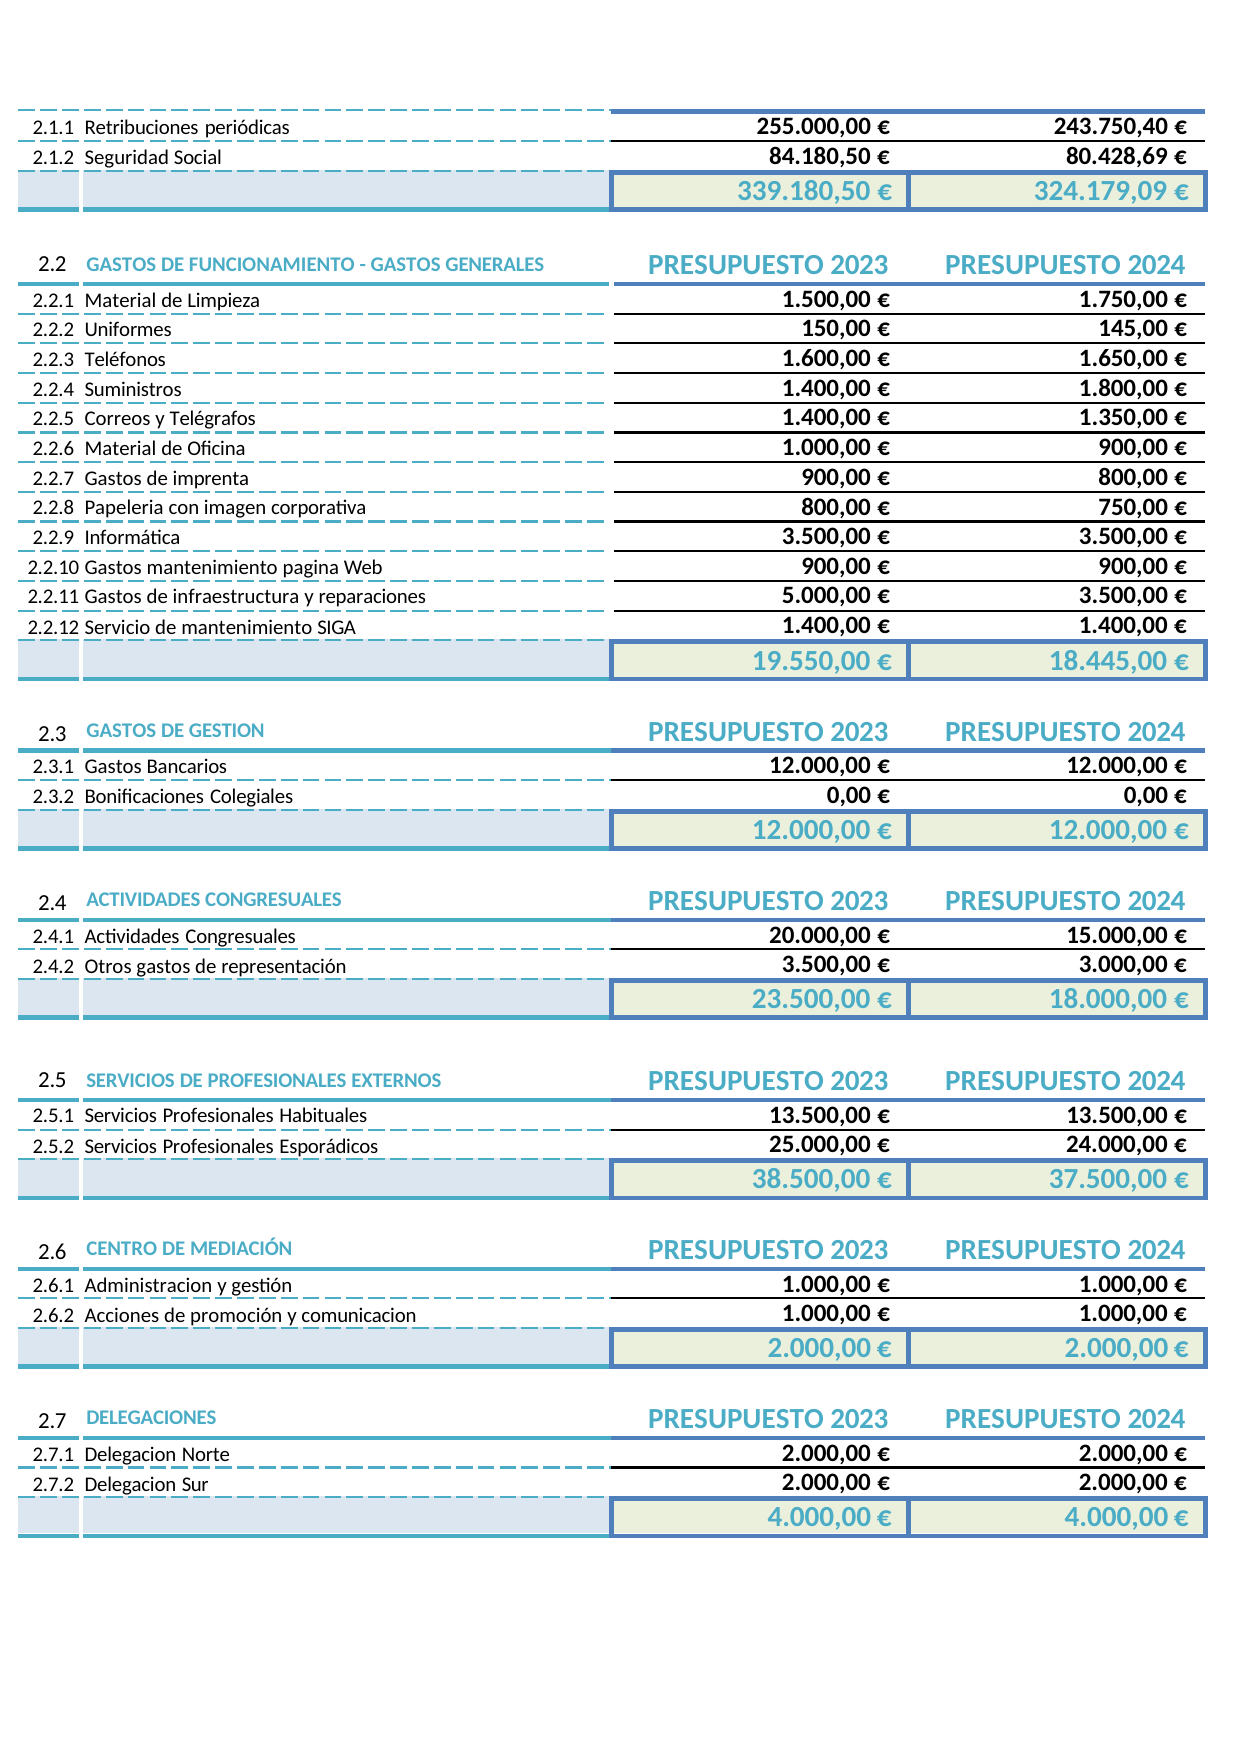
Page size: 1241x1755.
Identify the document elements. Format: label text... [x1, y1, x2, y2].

table_cell Seguridad Social [83, 140, 611, 170]
table_cell 150,00 € [614, 315, 908, 342]
table_cell Bonificaciones Colegiales [83, 779, 611, 809]
table_header 243.750,40 € [908, 114, 1205, 140]
table_header 20.000,00 € [611, 922, 908, 948]
list CENTRO DE MEDIACIÓN PRESUPUESTO 2023 PRESUPUESTO 2024 [38, 1231, 1211, 1266]
table_cell 900,00 € [908, 552, 1205, 580]
table_cell 2.000,00 € [611, 1469, 908, 1496]
table_cell 2.2.3 [18, 342, 79, 372]
table_cell 2.7.2 [18, 1466, 79, 1496]
table_cell 12.000,00 € [614, 814, 906, 846]
table_cell 24.000,00 € [908, 1131, 1205, 1158]
table_cell [18, 978, 79, 1015]
table_cell Gastos mantenimiento pagina Web [83, 550, 609, 580]
table_header 1.000,00 € [611, 1271, 908, 1297]
table_cell [83, 978, 609, 1015]
table_cell 2.2.10 [18, 550, 79, 580]
table_header Gastos Bancarios [83, 753, 611, 779]
table_cell 25.000,00 € [611, 1131, 908, 1158]
table_cell 2.2.2 [18, 313, 79, 342]
table_cell Suministros [83, 372, 609, 402]
table_cell 145,00 € [908, 315, 1205, 342]
table_header 2.000,00 € [908, 1440, 1205, 1466]
table_cell Gastos de infraestructura y reparaciones [83, 580, 609, 609]
table_cell 3.500,00 € [614, 523, 908, 550]
table_cell 1.000,00 € [614, 434, 908, 461]
list GASTOS DE GESTION PRESUPUESTO 2023 PRESUPUESTO 2024 [38, 713, 1211, 748]
table_cell 18.000,00 € [911, 983, 1203, 1015]
table_cell 3.000,00 € [908, 950, 1205, 978]
table_header Administracion y gestión [83, 1271, 611, 1297]
table_header 2.3.1 [18, 753, 79, 779]
table_header 2.000,00 € [611, 1440, 908, 1466]
table_cell 1.350,00 € [908, 404, 1205, 431]
table_cell 324.179,09 € [911, 175, 1203, 207]
table_cell Gastos de imprenta [83, 461, 609, 491]
table_cell [18, 1327, 79, 1364]
table_header 15.000,00 € [908, 922, 1205, 948]
table_header 13.500,00 € [908, 1102, 1205, 1128]
table_cell 2.4.2 [18, 948, 79, 978]
table_cell 2.3.2 [18, 779, 79, 809]
table_cell 900,00 € [908, 434, 1205, 461]
table_cell 1.400,00 € [908, 612, 1205, 639]
table_cell 1.000,00 € [908, 1299, 1205, 1327]
table_cell 2.5.2 [18, 1129, 79, 1158]
table_header Actividades Congresuales [83, 922, 611, 948]
table_cell 1.600,00 € [614, 344, 908, 372]
table_header 2.4.1 [18, 922, 79, 948]
table_cell Delegacion Sur [83, 1466, 611, 1496]
table_cell 2.2.12 [18, 610, 79, 639]
table_header 2.5.1 [18, 1102, 79, 1128]
table_cell 3.500,00 € [908, 582, 1205, 609]
table_header 255.000,00 € [611, 114, 908, 140]
table_header Delegacion Norte [83, 1440, 611, 1466]
table_cell 900,00 € [614, 463, 908, 491]
table_cell [18, 170, 79, 207]
table_cell 339.180,50 € [614, 175, 906, 207]
table_cell 0,00 € [908, 781, 1205, 809]
table_cell 1.400,00 € [614, 612, 908, 639]
list DELEGACIONES PRESUPUESTO 2023 PRESUPUESTO 2024 [38, 1400, 1211, 1436]
table_cell 2.2.4 [18, 372, 79, 402]
table_cell [83, 1158, 609, 1196]
table_cell Correos y Telégrafos [83, 402, 609, 431]
table_cell 2.000,00 € [911, 1332, 1203, 1364]
table_cell 1.800,00 € [908, 374, 1205, 402]
list ACTIVIDADES CONGRESUALES PRESUPUESTO 2023 PRESUPUESTO 2024 [38, 882, 1211, 917]
table_cell 2.2.9 [18, 520, 79, 550]
table_header 2.2.1 [18, 286, 79, 313]
table_cell 900,00 € [614, 552, 908, 580]
table_cell 80.428,69 € [908, 142, 1205, 170]
table_cell 800,00 € [614, 493, 908, 520]
table_cell 5.000,00 € [614, 582, 908, 609]
table_cell 2.2.6 [18, 431, 79, 461]
table_cell Acciones de promoción y comunicacion [83, 1297, 611, 1327]
table_cell 3.500,00 € [611, 950, 908, 978]
table_cell [83, 1496, 609, 1533]
table_cell 38.500,00 € [614, 1163, 906, 1196]
table_cell 37.500,00 € [911, 1163, 1203, 1196]
table_cell [18, 639, 79, 677]
table_cell [83, 170, 609, 207]
table_header Servicios Profesionales Habituales [83, 1102, 611, 1128]
table_cell Teléfonos [83, 342, 609, 372]
table_cell 23.500,00 € [614, 983, 906, 1015]
table_header 12.000,00 € [908, 753, 1205, 779]
table_header 2.1.1 [18, 109, 79, 140]
table_cell Papeleria con imagen corporativa [83, 491, 609, 520]
table_cell 1.400,00 € [614, 404, 908, 431]
table_cell 1.400,00 € [614, 374, 908, 402]
table_cell [18, 809, 79, 846]
table_cell [18, 1158, 79, 1196]
table_cell Otros gastos de representación [83, 948, 611, 978]
table_cell 2.000,00 € [614, 1332, 906, 1364]
table_header 2.7.1 [18, 1440, 79, 1466]
list SERVICIOS DE PROFESIONALES EXTERNOS PRESUPUESTO 2023 PRESUPUESTO 2024 [38, 1059, 1211, 1097]
table_cell Servicio de mantenimiento SIGA [83, 610, 609, 639]
table_cell 750,00 € [908, 493, 1205, 520]
table_cell 2.1.2 [18, 140, 79, 170]
list GASTOS DE FUNCIONAMIENTO - GASTOS GENERALES PRESUPUESTO 2023 PRESUPUESTO 2024 [38, 243, 1211, 282]
table_cell 2.2.8 [18, 491, 79, 520]
table_cell 0,00 € [611, 781, 908, 809]
table_cell [83, 639, 609, 677]
table_cell [83, 1327, 609, 1364]
table_cell 1.000,00 € [611, 1299, 908, 1327]
table_cell 1.650,00 € [908, 344, 1205, 372]
table_cell 84.180,50 € [611, 142, 908, 170]
table_cell 2.2.11 [18, 580, 79, 609]
table_header Retribuciones periódicas [83, 109, 611, 140]
table_header 12.000,00 € [611, 753, 908, 779]
table_cell 3.500,00 € [908, 523, 1205, 550]
table_cell 4.000,00 € [911, 1501, 1203, 1533]
table_cell Uniformes [83, 313, 609, 342]
table_cell 2.000,00 € [908, 1469, 1205, 1496]
table_cell 2.2.5 [18, 402, 79, 431]
table_cell 4.000,00 € [614, 1501, 906, 1533]
table_cell 800,00 € [908, 463, 1205, 491]
table_header 1.000,00 € [908, 1271, 1205, 1297]
table_cell [83, 809, 609, 846]
table_cell 18.445,00 € [911, 644, 1203, 677]
table_cell Servicios Profesionales Esporádicos [83, 1129, 611, 1158]
table_header 13.500,00 € [611, 1102, 908, 1128]
table_header 1.500,00 € [614, 286, 908, 313]
table_cell 2.6.2 [18, 1297, 79, 1327]
table_cell 19.550,00 € [614, 644, 906, 677]
table_cell Material de Oficina [83, 431, 609, 461]
table_header Material de Limpieza [83, 286, 609, 313]
table_cell [18, 1496, 79, 1533]
table_cell Informática [83, 520, 609, 550]
table_cell 2.2.7 [18, 461, 79, 491]
table_header 1.750,00 € [908, 286, 1205, 313]
table_header 2.6.1 [18, 1271, 79, 1297]
table_cell 12.000,00 € [911, 814, 1203, 846]
